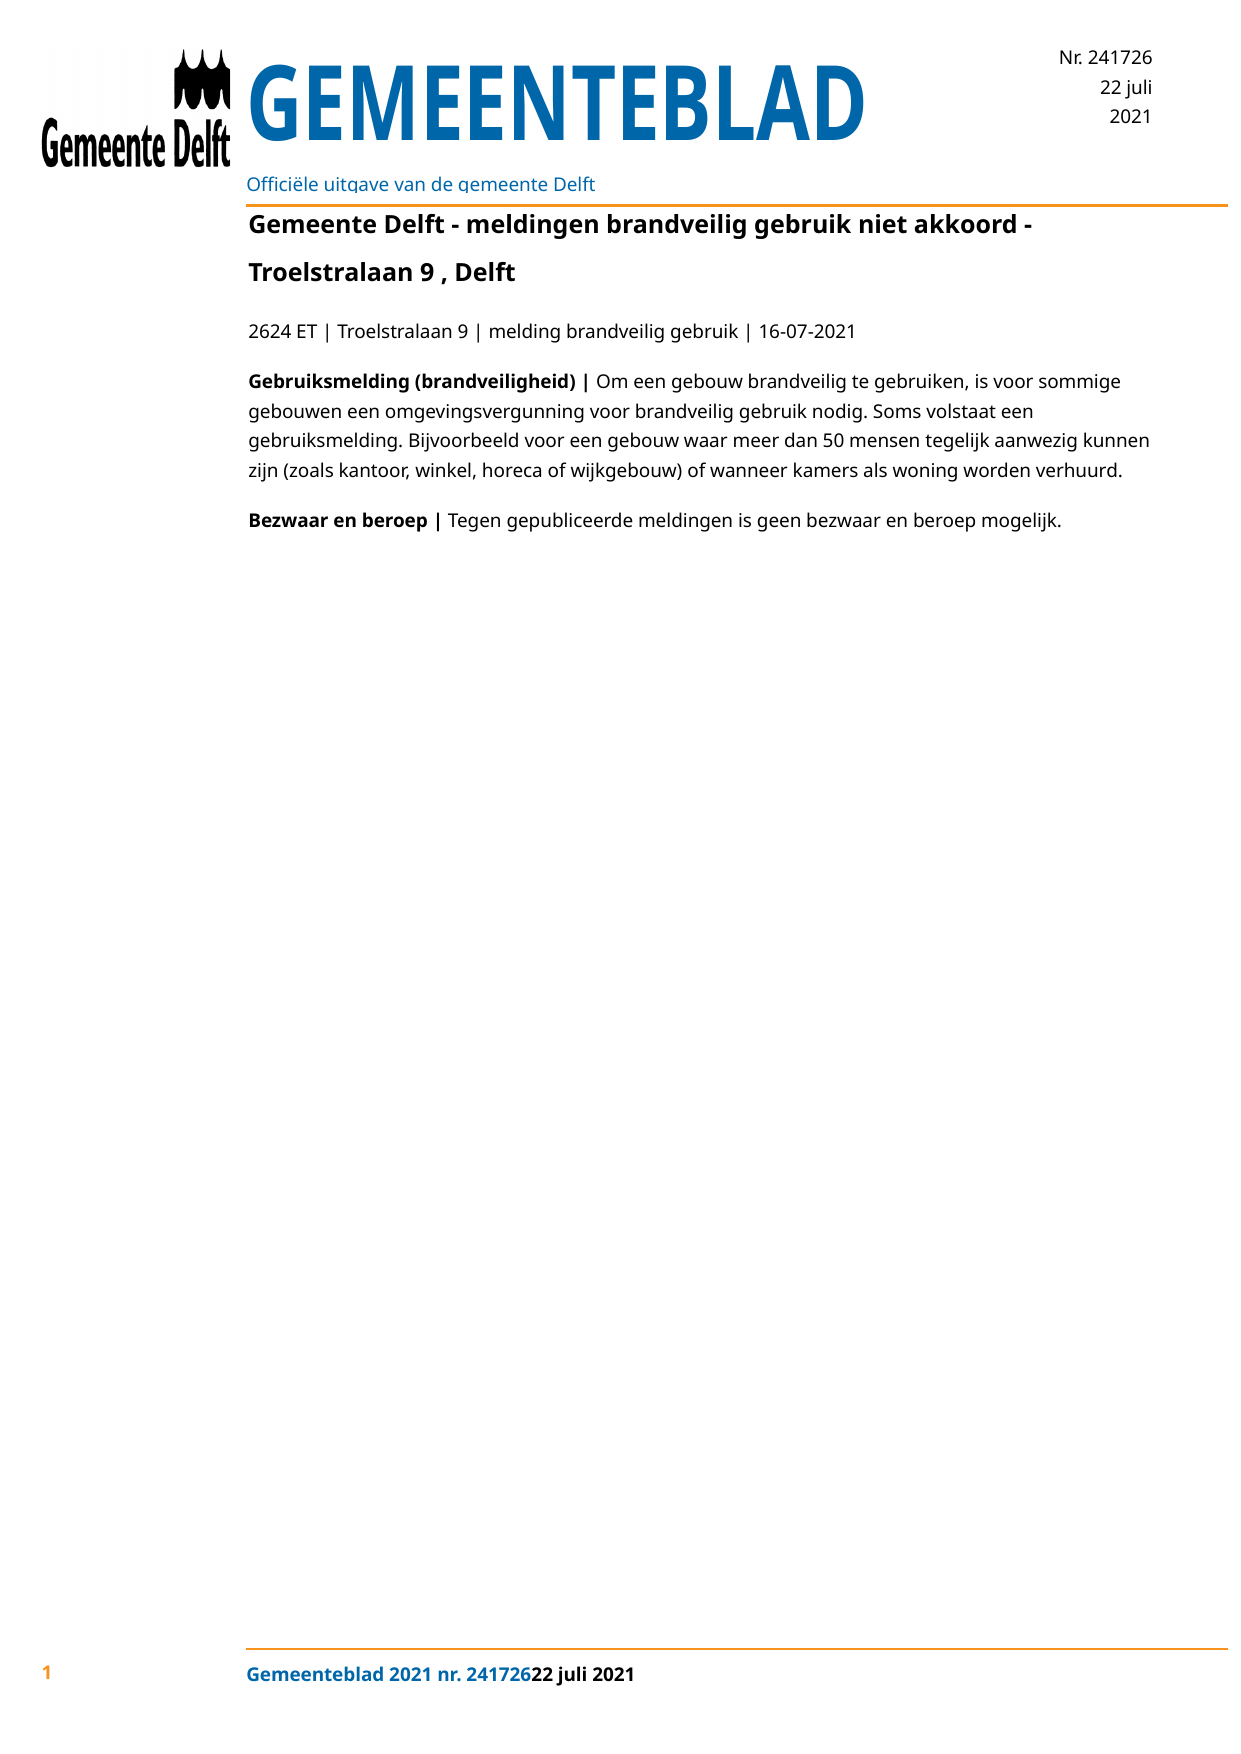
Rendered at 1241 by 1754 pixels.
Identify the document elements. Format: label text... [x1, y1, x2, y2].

text Gebruiksmelding (brandveiligheid) | Om een gebouw brandveilig te gebruiken, is voor sommige gebouwen een omgevingsvergunning voor brandveilig gebruik nodig. Soms volstaat een gebruiksmelding. Bijvoorbeeld voor een gebouw waar meer dan 50 mensen tegelijk aanwezig kunnen zijn (zoals kantoor, winkel, horeca of wijkgebouw) of wanneer kamers als woning worden verhuurd. [248, 368, 1152, 483]
text Bezwaar en beroep | Tegen gepubliceerde meldingen is geen bezwaar en beroep mogelijk. [248, 507, 1152, 533]
picture [41, 47, 231, 172]
text 2624 ET | Troelstralaan 9 | melding brandveilig gebruik | 16-07-2021 [248, 318, 1152, 344]
text Gemeente Delft - meldingen brandveilig gebruik niet akkoord - Troelstralaan 9 , Delft [248, 207, 1152, 288]
